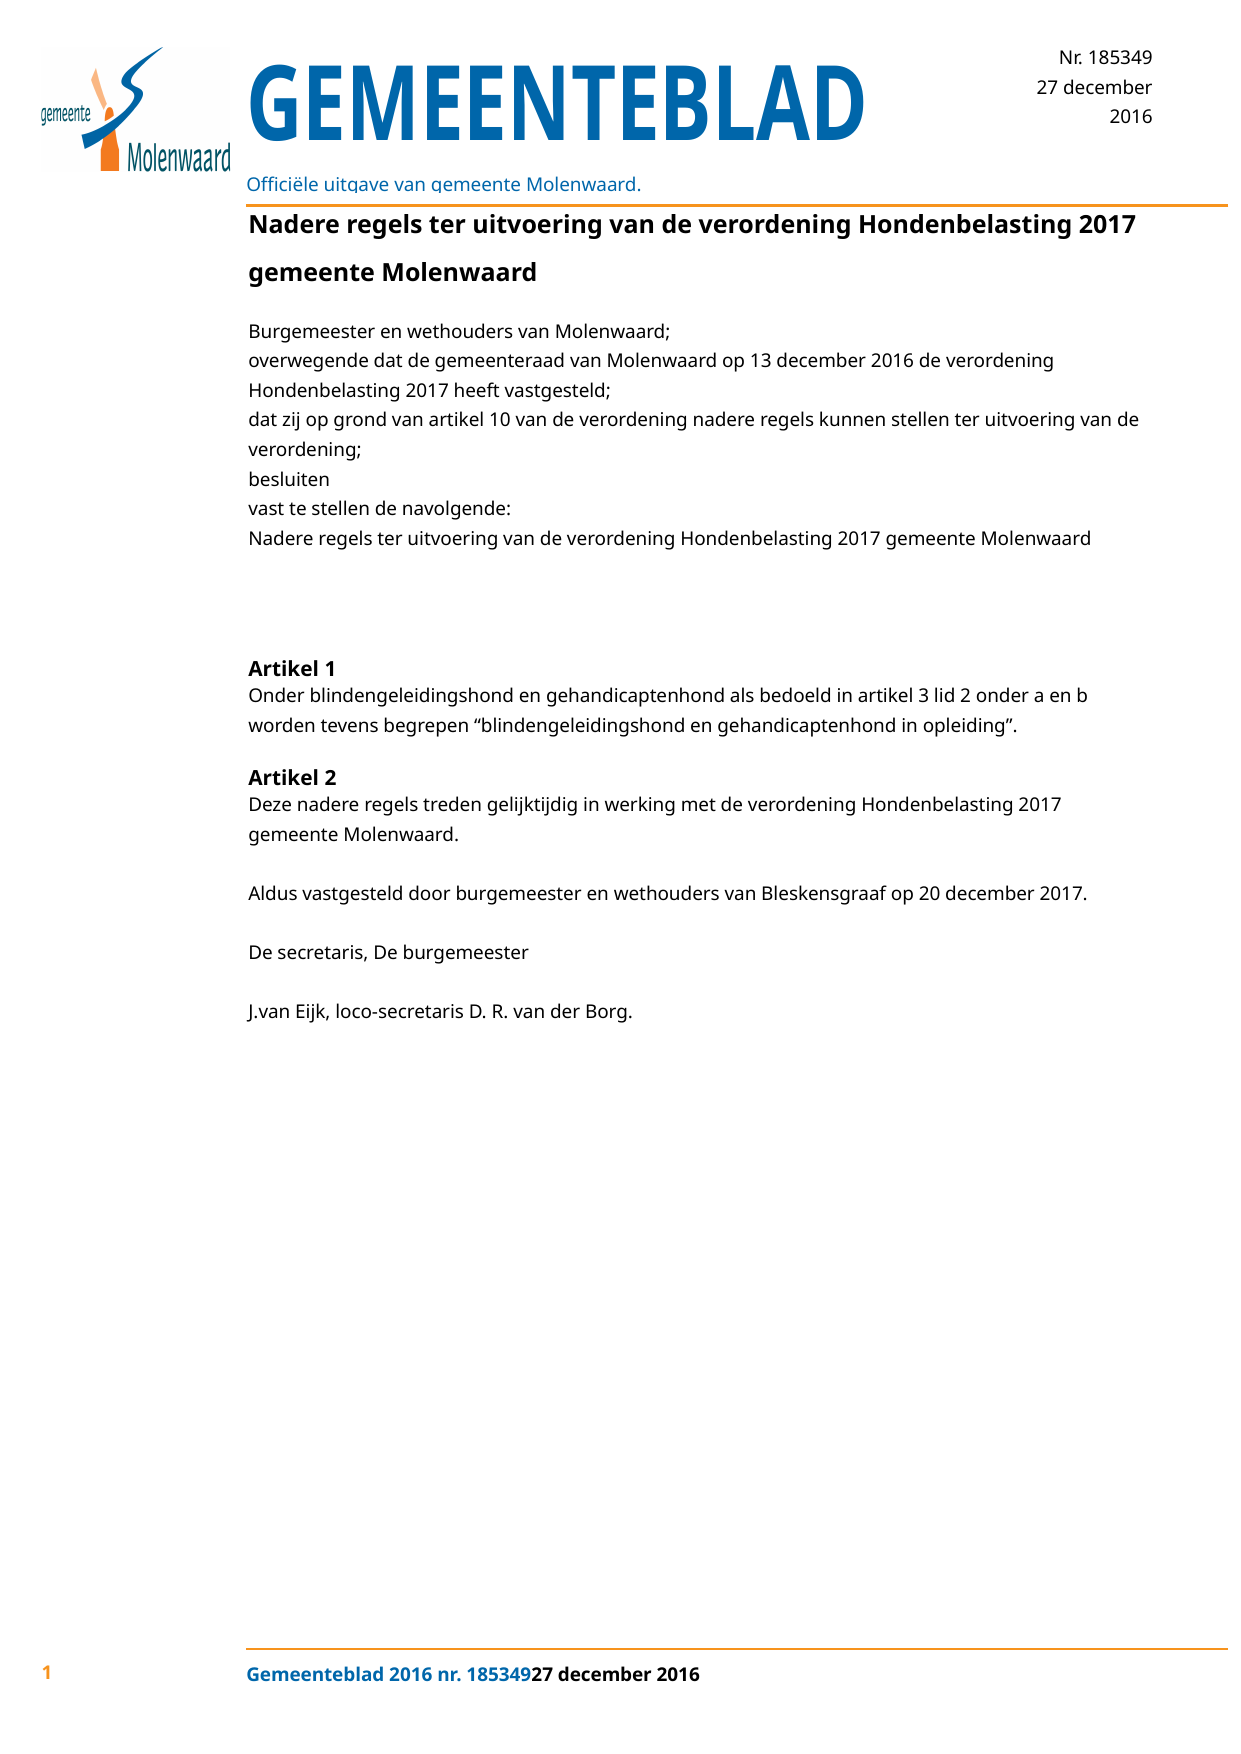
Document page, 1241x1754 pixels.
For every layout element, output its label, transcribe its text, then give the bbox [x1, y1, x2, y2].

picture [41, 47, 231, 172]
text Artikel 1 [248, 654, 1152, 683]
text Onder blindengeleidingshond en gehandicaptenhond als bedoeld in artikel 3 lid 2 onder a en b worden tevens begrepen “blindengeleidingshond en gehandicaptenhond in opleiding”. [248, 683, 1152, 738]
text Burgemeester en wethouders van Molenwaard; [248, 318, 1152, 344]
text Nadere regels ter uitvoering van de verordening Hondenbelasting 2017 gemeente Molenwaard [248, 207, 1152, 288]
text J.van Eijk, loco-secretaris D. R. van der Borg. [248, 998, 1152, 1024]
text vast te stellen de navolgende: [248, 495, 1152, 521]
text Nadere regels ter uitvoering van de verordening Hondenbelasting 2017 gemeente Molenwaard [248, 525, 1152, 551]
text Aldus vastgesteld door burgemeester en wethouders van Bleskensgraaf op 20 december 2017. [248, 880, 1152, 906]
text besluiten [248, 466, 1152, 492]
text Deze nadere regels treden gelijktijdig in werking met de verordening Hondenbelasting 2017 gemeente Molenwaard. [248, 791, 1152, 846]
text overwegende dat de gemeenteraad van Molenwaard op 13 december 2016 de verordening Hondenbelasting 2017 heeft vastgesteld; [248, 347, 1152, 403]
text De secretaris, De burgemeester [248, 939, 1152, 965]
text dat zij op grond van artikel 10 van de verordening nadere regels kunnen stellen ter uitvoering van de verordening; [248, 407, 1152, 462]
text Artikel 2 [248, 763, 1152, 791]
